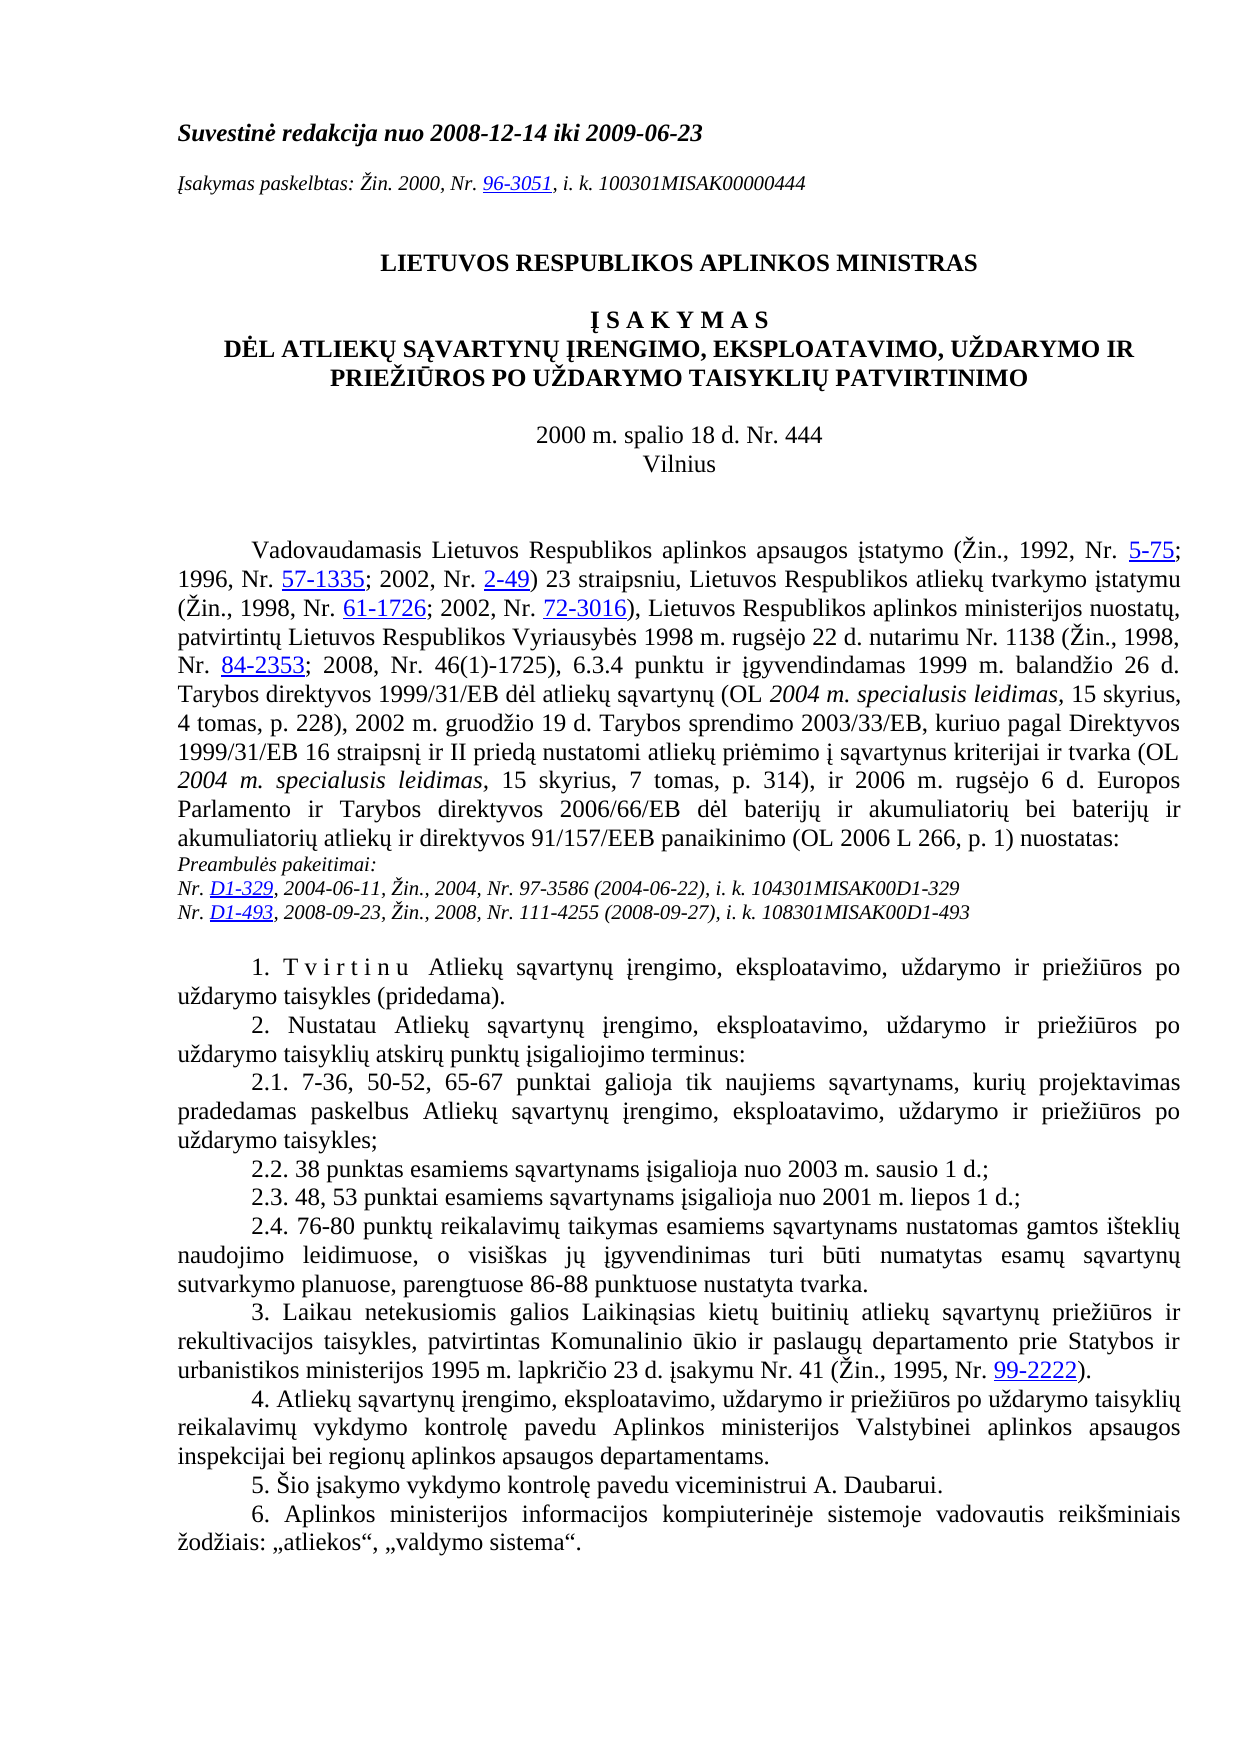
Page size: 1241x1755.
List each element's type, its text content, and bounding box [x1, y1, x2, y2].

text 5. Šio įsakymo vykdymo kontrolę pavedu viceministrui A. Daubarui. [177, 1470, 1181, 1499]
text Suvestinė redakcija nuo 2008-12-14 iki 2009-06-23 [177, 118, 1181, 147]
text Nr. D1-493, 2008-09-23, Žin., 2008, Nr. 111-4255 (2008-09-27), i. k. 108301MISAK00D1-493 [177, 900, 1181, 924]
text 2.4. 76-80 punktų reikalavimų taikymas esamiems sąvartynams nustatomas gamtos išteklių naudojimo leidimuose, o visiškas jų įgyvendinimas turi būti numatytas esamų sąvartynų sutvarkymo planuose, parengtuose 86-88 punktuose nustatyta tvarka. [177, 1211, 1181, 1297]
text 2.3. 48, 53 punktai esamiems sąvartynams įsigalioja nuo 2001 m. liepos 1 d.; [177, 1182, 1181, 1211]
text Vilnius [177, 449, 1181, 478]
text 2.1. 7-36, 50-52, 65-67 punktai galioja tik naujiems sąvartynams, kurių projektavimas pradedamas paskelbus Atliekų sąvartynų įrengimo, eksploatavimo, uždarymo ir priežiūros po uždarymo taisykles; [177, 1067, 1181, 1154]
text 2000 m. spalio 18 d. Nr. 444 [177, 420, 1181, 449]
text Į S A K Y M A S [177, 305, 1181, 334]
text 4. Atliekų sąvartynų įrengimo, eksploatavimo, uždarymo ir priežiūros po uždarymo taisyklių reikalavimų vykdymo kontrolę pavedu Aplinkos ministerijos Valstybinei aplinkos apsaugos inspekcijai bei regionų aplinkos apsaugos departamentams. [177, 1384, 1181, 1470]
text 1. Tvirtinu Atliekų sąvartynų įrengimo, eksploatavimo, uždarymo ir priežiūros po uždarymo taisykles (pridedama). [177, 952, 1181, 1010]
text Įsakymas paskelbtas: Žin. 2000, Nr. 96-3051, i. k. 100301MISAK00000444 [177, 171, 1181, 195]
text Vadovaudamasis Lietuvos Respublikos aplinkos apsaugos įstatymo (Žin., 1992, Nr. 5-75; 1996, Nr. 57-1335; 2002, Nr. 2-49) 23 straipsniu, Lietuvos Respublikos atliekų tvarkymo įstatymu (Žin., 1998, Nr. 61-1726; 2002, Nr. 72-3016), Lietuvos Respublikos aplinkos ministerijos nuostatų, patvirtintų Lietuvos Respublikos Vyriausybės 1998 m. rugsėjo 22 d. nutarimu Nr. 1138 (Žin., 1998, Nr. 84-2353; 2008, Nr. 46(1)-1725), 6.3.4 punktu ir įgyvendindamas 1999 m. balandžio 26 d. Tarybos direktyvos 1999/31/EB dėl atliekų sąvartynų (OL 2004 m. specialusis leidimas, 15 skyrius, 4 tomas, p. 228), 2002 m. gruodžio 19 d. Tarybos sprendimo 2003/33/EB, kuriuo pagal Direktyvos 1999/31/EB 16 straipsnį ir II priedą nustatomi atliekų priėmimo į sąvartynus kriterijai ir tvarka (OL 2004 m. specialusis leidimas, 15 skyrius, 7 tomas, p. 314), ir 2006 m. rugsėjo 6 d. Europos Parlamento ir Tarybos direktyvos 2006/66/EB dėl baterijų ir akumuliatorių bei baterijų ir akumuliatorių atliekų ir direktyvos 91/157/EEB panaikinimo (OL 2006 L 266, p. 1) nuostatas: [177, 535, 1181, 852]
text 2.2. 38 punktas esamiems sąvartynams įsigalioja nuo 2003 m. sausio 1 d.; [177, 1154, 1181, 1182]
text 2. Nustatau Atliekų sąvartynų įrengimo, eksploatavimo, uždarymo ir priežiūros po uždarymo taisyklių atskirų punktų įsigaliojimo terminus: [177, 1010, 1181, 1067]
text LIETUVOS RESPUBLIKOS APLINKOS MINISTRAS [177, 248, 1181, 277]
text Preambulės pakeitimai: [177, 852, 1181, 876]
text DĖL ATLIEKŲ SĄVARTYNŲ ĮRENGIMO, EKSPLOATAVIMO, UŽDARYMO IR PRIEŽIŪROS PO UŽDARYMO TAISYKLIŲ PATVIRTINIMO [177, 334, 1181, 392]
text Nr. D1-329, 2004-06-11, Žin., 2004, Nr. 97-3586 (2004-06-22), i. k. 104301MISAK00D1-329 [177, 876, 1181, 900]
text 6. Aplinkos ministerijos informacijos kompiuterinėje sistemoje vadovautis reikšminiais žodžiais: „atliekos“, „valdymo sistema“. [177, 1499, 1181, 1556]
text 3. Laikau netekusiomis galios Laikinąsias kietų buitinių atliekų sąvartynų priežiūros ir rekultivacijos taisykles, patvirtintas Komunalinio ūkio ir paslaugų departamento prie Statybos ir urbanistikos ministerijos 1995 m. lapkričio 23 d. įsakymu Nr. 41 (Žin., 1995, Nr. 99-2222). [177, 1297, 1181, 1384]
